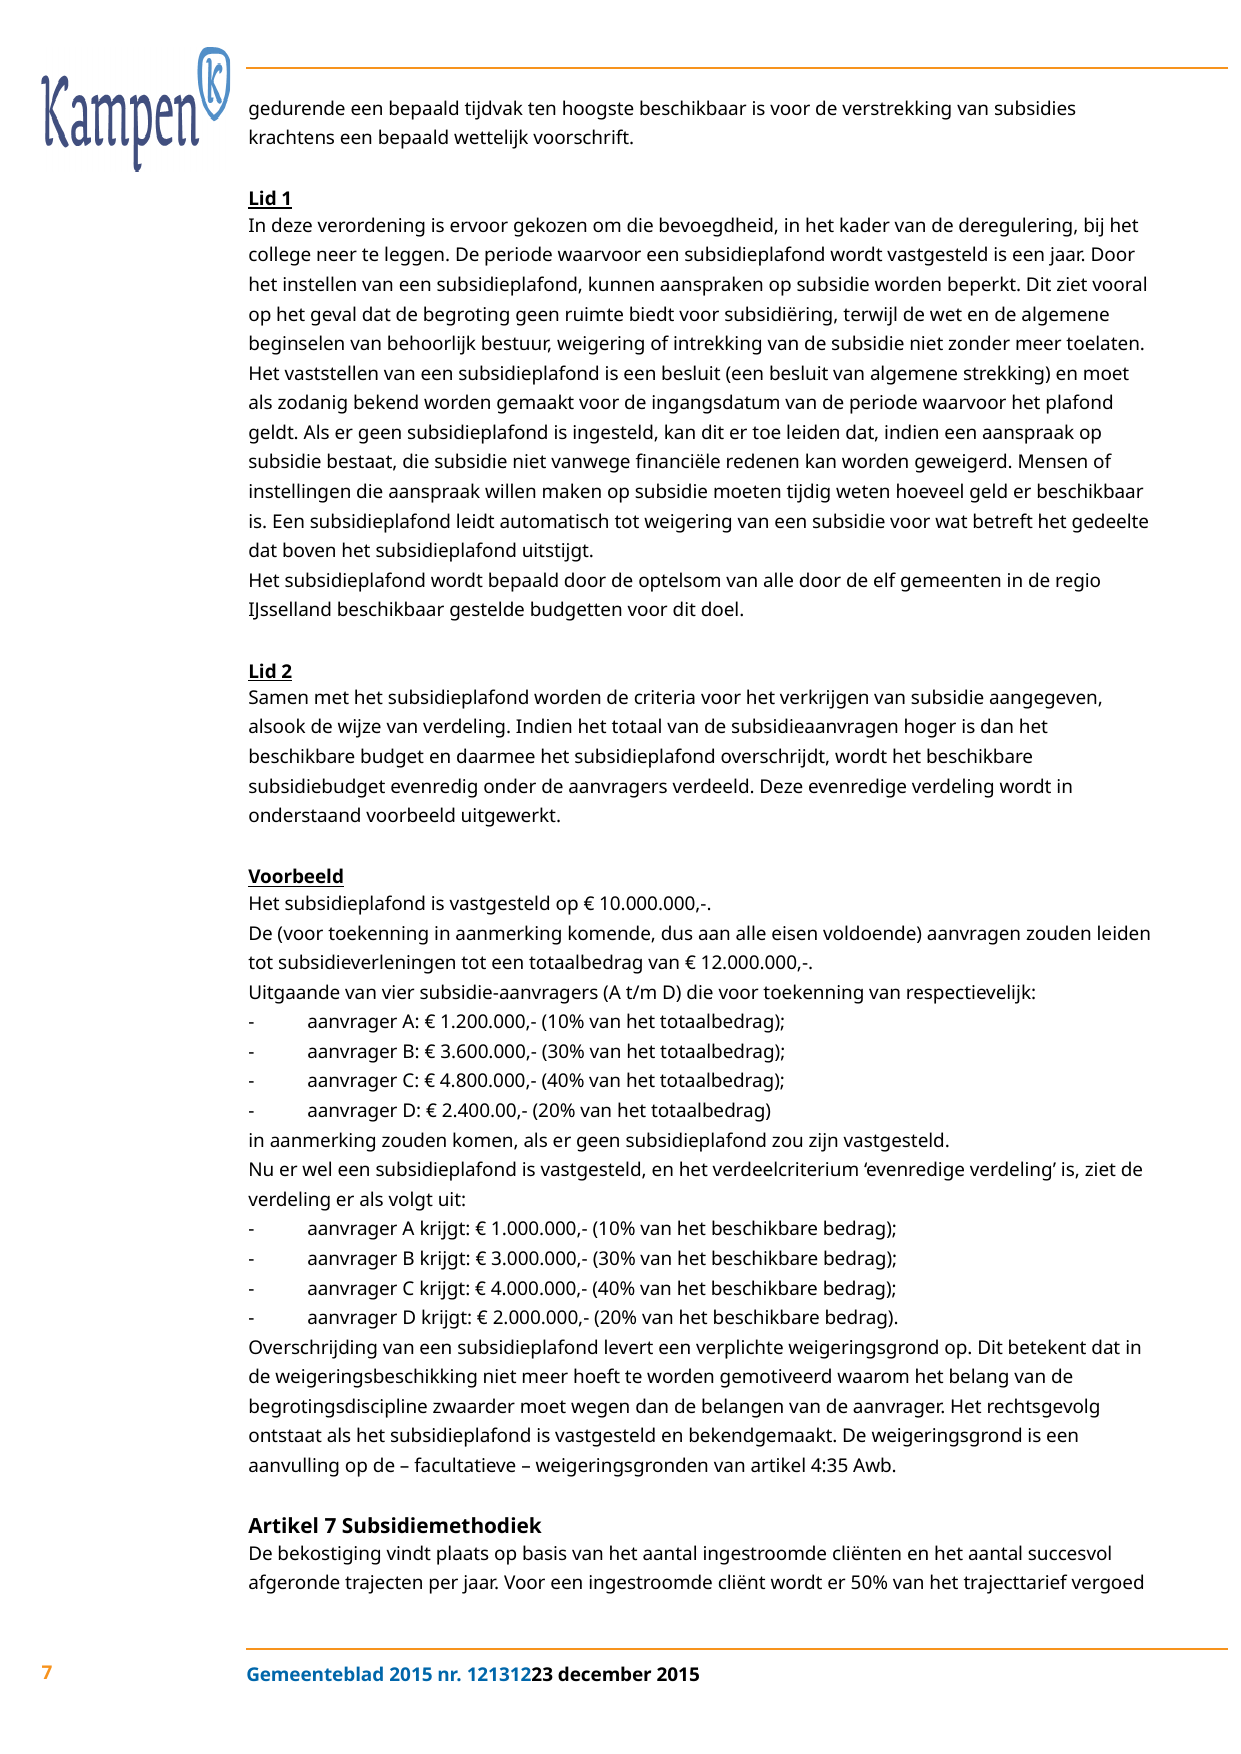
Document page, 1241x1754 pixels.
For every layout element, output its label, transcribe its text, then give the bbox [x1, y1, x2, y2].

text Overschrijding van een subsidieplafond levert een verplichte weigeringsgrond op. Dit betekent dat in de weigeringsbeschikking niet meer hoeft te worden gemotiveerd waarom het belang van de begrotingsdiscipline zwaarder moet wegen dan de belangen van de aanvrager. Het rechtsgevolg ontstaat als het subsidieplafond is vastgesteld en bekendgemaakt. De weigeringsgrond is een aanvulling op de – facultatieve – weigeringsgronden van artikel 4:35 Awb. [248, 1334, 1152, 1478]
text Voorbeeld [248, 862, 1152, 890]
text Het subsidieplafond is vastgesteld op € 10.000.000,-. [248, 890, 1152, 916]
list aanvrager A krijgt: € 1.000.000,- (10% van het beschikbare bedrag); [248, 1216, 1152, 1241]
text In deze verordening is ervoor gekozen om die bevoegdheid, in het kader van de deregulering, bij het college neer te leggen. De periode waarvoor een subsidieplafond wordt vastgesteld is een jaar. Door het instellen van een subsidieplafond, kunnen aanspraken op subsidie worden beperkt. Dit ziet vooral op het geval dat de begroting geen ruimte biedt voor subsidiëring, terwijl de wet en de algemene beginselen van behoorlijk bestuur, weigering of intrekking van de subsidie niet zonder meer toelaten. [248, 212, 1152, 356]
text Het vaststellen van een subsidieplafond is een besluit (een besluit van algemene strekking) en moet als zodanig bekend worden gemaakt voor de ingangsdatum van de periode waarvoor het plafond geldt. Als er geen subsidieplafond is ingesteld, kan dit er toe leiden dat, indien een aanspraak op subsidie bestaat, die subsidie niet vanwege financiële redenen kan worden geweigerd. Mensen of instellingen die aanspraak willen maken op subsidie moeten tijdig weten hoeveel geld er beschikbaar is. Een subsidieplafond leidt automatisch tot weigering van een subsidie voor wat betreft het gedeelte dat boven het subsidieplafond uitstijgt. [248, 360, 1152, 563]
list aanvrager B: € 3.600.000,- (30% van het totaalbedrag); [248, 1038, 1152, 1064]
text in aanmerking zouden komen, als er geen subsidieplafond zou zijn vastgesteld. [248, 1127, 1152, 1152]
picture [41, 47, 231, 172]
text Lid 1 [248, 183, 1152, 212]
text Lid 2 [248, 656, 1152, 684]
list aanvrager A: € 1.200.000,- (10% van het totaalbedrag); [248, 1008, 1152, 1034]
list aanvrager D krijgt: € 2.000.000,- (20% van het beschikbare bedrag). [248, 1304, 1152, 1330]
text Samen met het subsidieplafond worden de criteria voor het verkrijgen van subsidie aangegeven, alsook de wijze van verdeling. Indien het totaal van de subsidieaanvragen hoger is dan het beschikbare budget en daarmee het subsidieplafond overschrijdt, wordt het beschikbare subsidiebudget evenredig onder de aanvragers verdeeld. Deze evenredige verdeling wordt in onderstaand voorbeeld uitgewerkt. [248, 684, 1152, 828]
text Het subsidieplafond wordt bepaald door de optelsom van alle door de elf gemeenten in de regio IJsselland beschikbaar gestelde budgetten voor dit doel. [248, 567, 1152, 622]
list aanvrager B krijgt: € 3.000.000,- (30% van het beschikbare bedrag); [248, 1245, 1152, 1271]
list aanvrager C krijgt: € 4.000.000,- (40% van het beschikbare bedrag); [248, 1275, 1152, 1300]
text Uitgaande van vier subsidie-aanvragers (A t/m D) die voor toekenning van respectievelijk: [248, 979, 1152, 1004]
list aanvrager C: € 4.800.000,- (40% van het totaalbedrag); [248, 1068, 1152, 1093]
text De (voor toekenning in aanmerking komende, dus aan alle eisen voldoende) aanvragen zouden leiden tot subsidieverleningen tot een totaalbedrag van € 12.000.000,-. [248, 920, 1152, 975]
list aanvrager D: € 2.400.00,- (20% van het totaalbedrag) [248, 1097, 1152, 1123]
text De bekostiging vindt plaats op basis van het aantal ingestroomde cliënten en het aantal succesvol afgeronde trajecten per jaar. Voor een ingestroomde cliënt wordt er 50% van het trajecttarief vergoed [248, 1540, 1152, 1595]
text Artikel 7 Subsidiemethodiek [248, 1511, 1152, 1540]
text gedurende een bepaald tijdvak ten hoogste beschikbaar is voor de verstrekking van subsidies krachtens een bepaald wettelijk voorschrift. [248, 95, 1152, 150]
text Nu er wel een subsidieplafond is vastgesteld, en het verdeelcriterium ‘evenredige verdeling’ is, ziet de verdeling er als volgt uit: [248, 1156, 1152, 1212]
